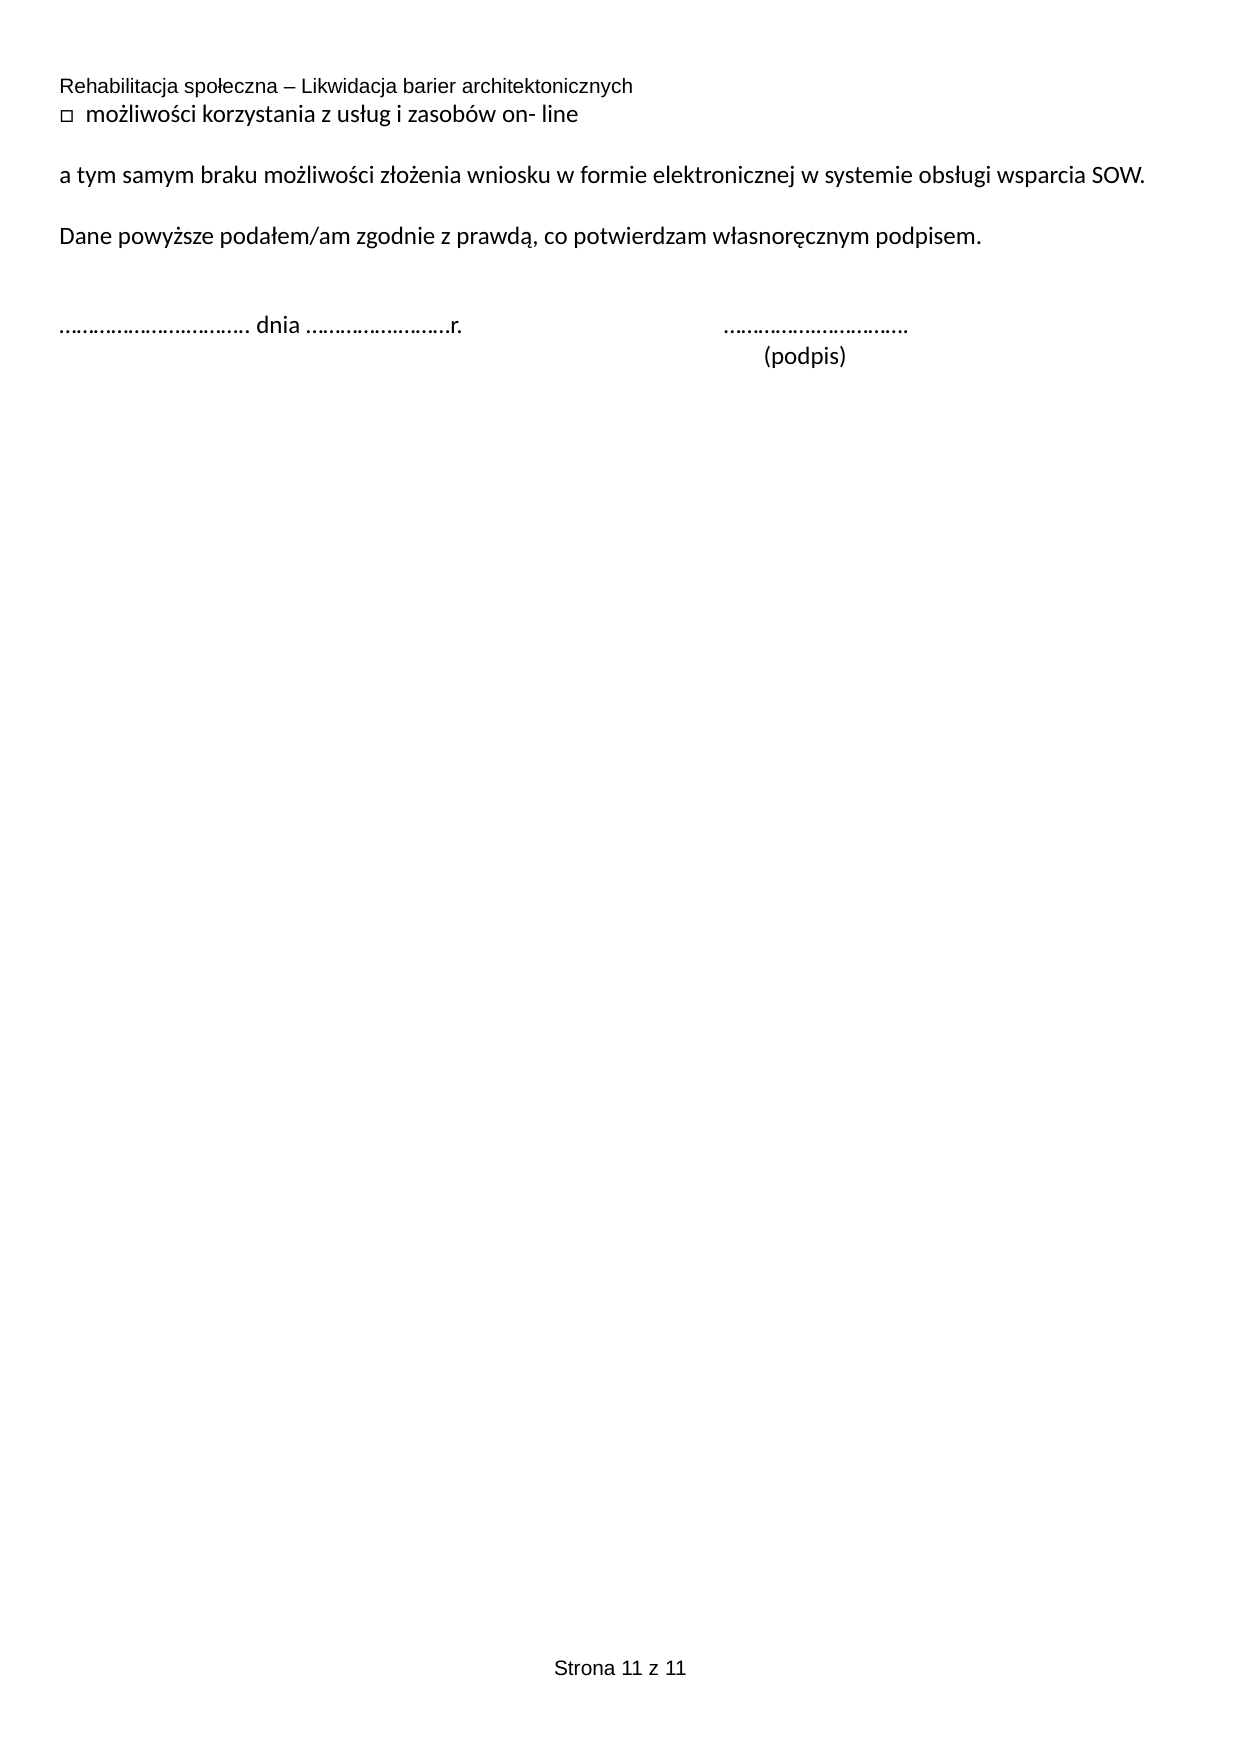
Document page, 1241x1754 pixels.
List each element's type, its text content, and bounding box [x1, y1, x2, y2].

text □ możliwości korzystania z usług i zasobów on- line [59, 98, 1181, 128]
text a tym samym braku możliwości złożenia wniosku w formie elektronicznej w systemie obsługi wsparcia SOW. [59, 159, 1181, 189]
text (podpis) [59, 340, 1181, 371]
text ………………….……….. dnia …………….………r. …………….……………. [59, 309, 1181, 340]
text Dane powyższe podałem/am zgodnie z prawdą, co potwierdzam własnoręcznym podpisem. [59, 220, 1181, 250]
